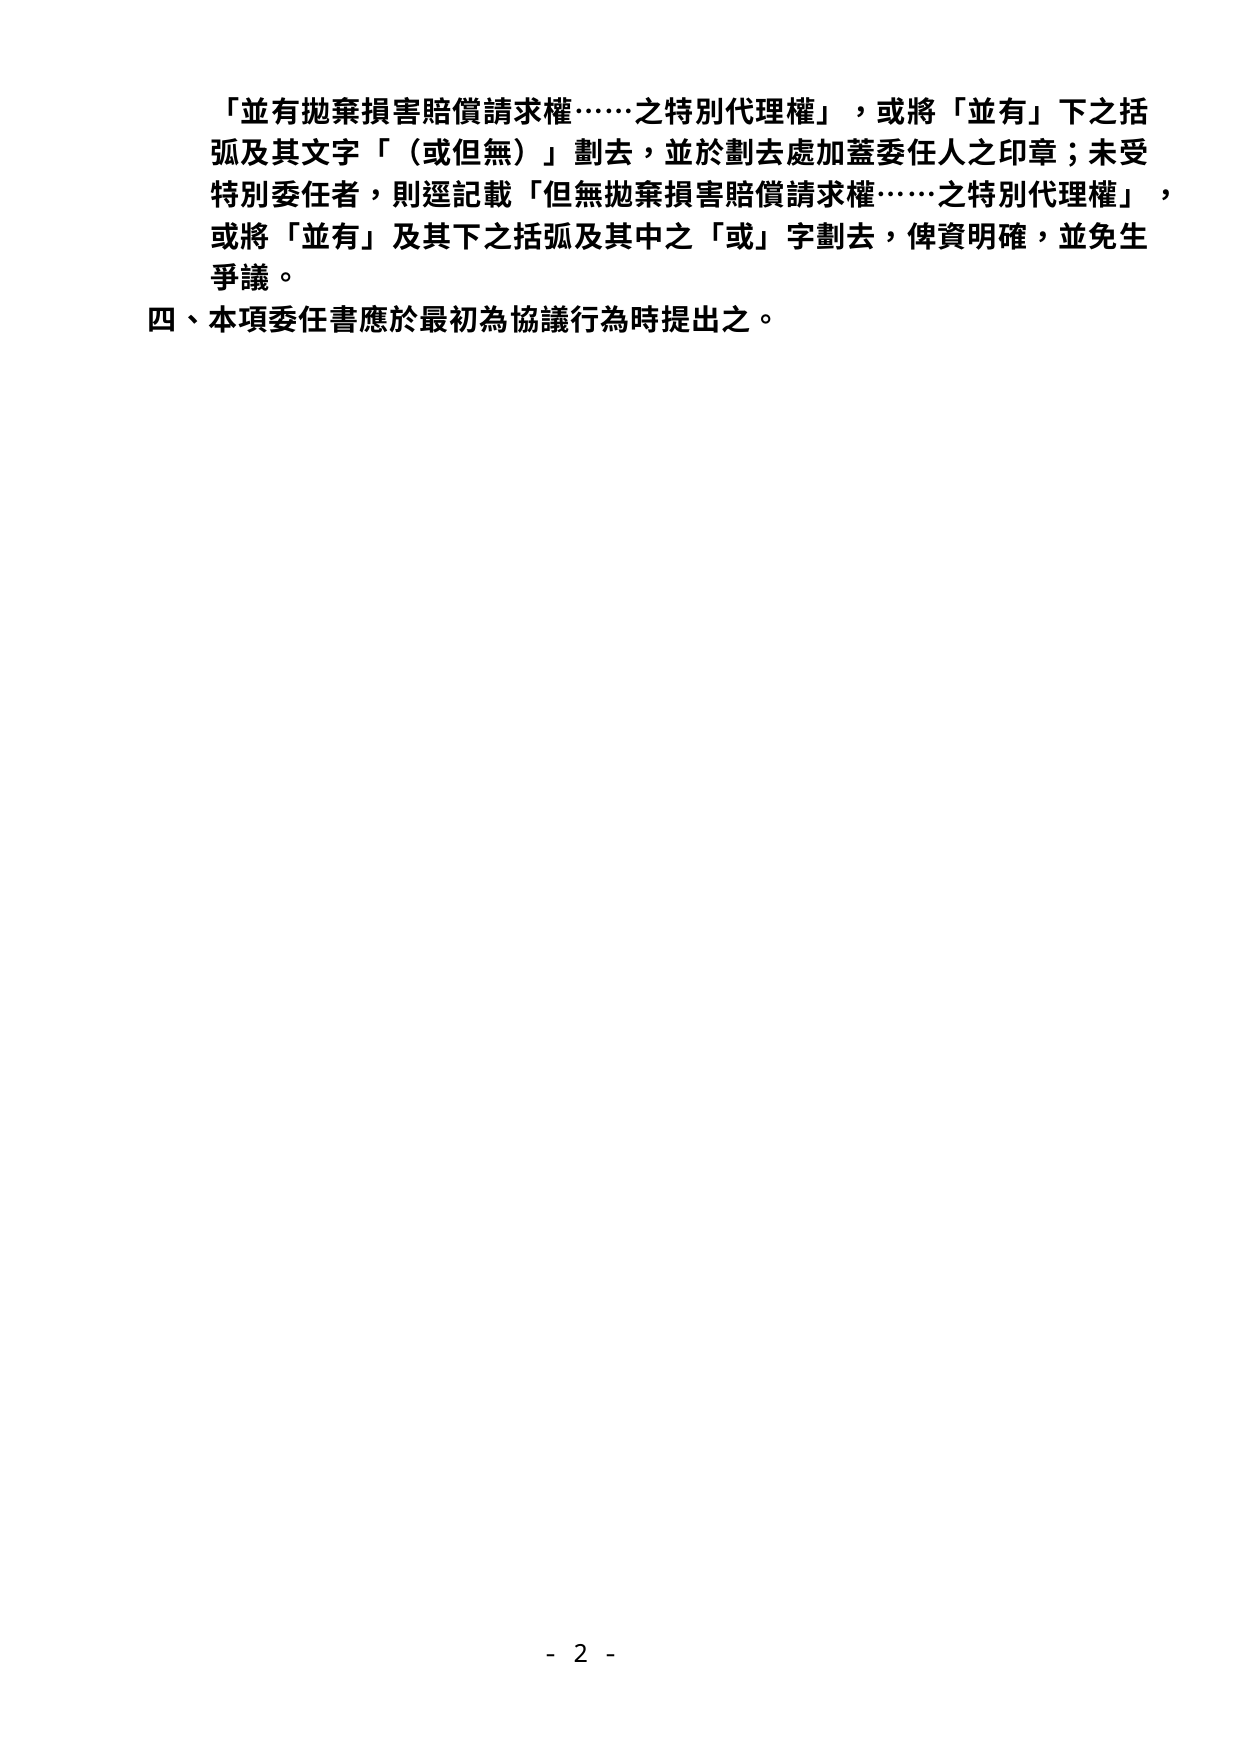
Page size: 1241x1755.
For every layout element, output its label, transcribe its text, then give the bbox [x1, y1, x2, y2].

text 三、委任代理人就其受委任之事件，有為一切協議行為之權，但拋棄損害賠償請求權、撤回損害賠償之請求、領取損害賠償金、受領原狀之回復或選任代理人，非受特別委任，不得為之。對於代理權加以限制者，應於委任書內記明。如受任人就上開事項受委任人之特別委任者，即逕記載「並有拋棄損害賠償請求權……之特別代理權」，或將「並有」下之括弧及其文字「（或但無）」劃去，並於劃去處加蓋委任人之印章；未受特別委任者，則逕記載「但無拋棄損害賠償請求權……之特別代理權」，或將「並有」及其下之括弧及其中之「或」字劃去，俾資明確，並免生爭議。 [148, 89, 1152, 297]
text 四、本項委任書應於最初為協議行為時提出之。 [148, 297, 1152, 339]
